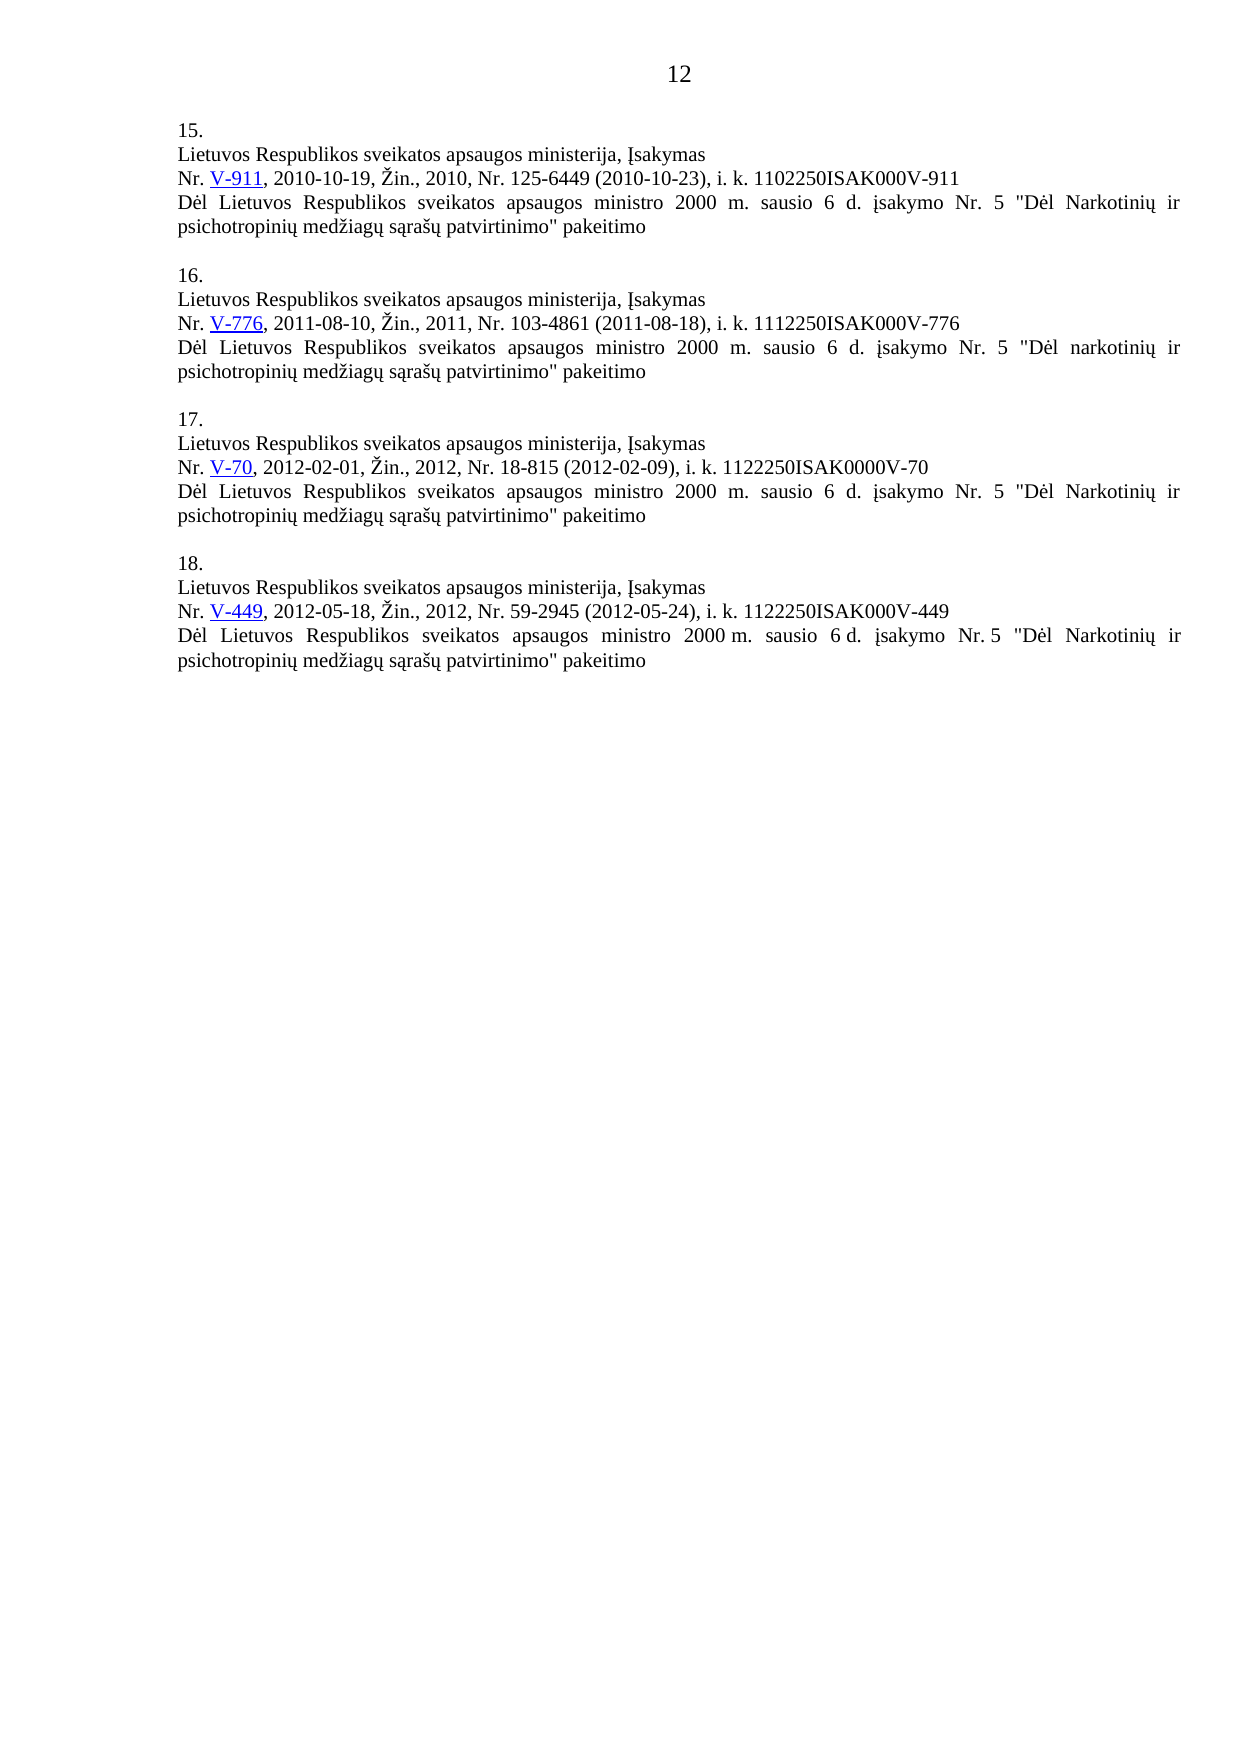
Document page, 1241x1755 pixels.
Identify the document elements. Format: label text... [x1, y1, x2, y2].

text 17. [177, 407, 1181, 431]
text Lietuvos Respublikos sveikatos apsaugos ministerija, Įsakymas [177, 142, 1181, 166]
text Lietuvos Respublikos sveikatos apsaugos ministerija, Įsakymas [177, 431, 1181, 455]
text Nr. V-776, 2011-08-10, Žin., 2011, Nr. 103-4861 (2011-08-18), i. k. 1112250ISAK000V-776 [177, 311, 1181, 335]
text Dėl Lietuvos Respublikos sveikatos apsaugos ministro 2000 m. sausio 6 d. įsakymo Nr. 5 "Dėl Narkotinių ir psichotropinių medžiagų sąrašų patvirtinimo" pakeitimo [177, 623, 1181, 672]
text 15. [177, 118, 1181, 142]
text Dėl Lietuvos Respublikos sveikatos apsaugos ministro 2000 m. sausio 6 d. įsakymo Nr. 5 "Dėl Narkotinių ir psichotropinių medžiagų sąrašų patvirtinimo" pakeitimo [177, 190, 1181, 238]
text Lietuvos Respublikos sveikatos apsaugos ministerija, Įsakymas [177, 287, 1181, 311]
text Nr. V-449, 2012-05-18, Žin., 2012, Nr. 59-2945 (2012-05-24), i. k. 1122250ISAK000V-449 [177, 599, 1181, 623]
text Dėl Lietuvos Respublikos sveikatos apsaugos ministro 2000 m. sausio 6 d. įsakymo Nr. 5 "Dėl Narkotinių ir psichotropinių medžiagų sąrašų patvirtinimo" pakeitimo [177, 479, 1181, 527]
text 16. [177, 262, 1181, 287]
text 18. [177, 551, 1181, 575]
text Nr. V-70, 2012-02-01, Žin., 2012, Nr. 18-815 (2012-02-09), i. k. 1122250ISAK0000V-70 [177, 455, 1181, 479]
text Lietuvos Respublikos sveikatos apsaugos ministerija, Įsakymas [177, 575, 1181, 599]
text Nr. V-911, 2010-10-19, Žin., 2010, Nr. 125-6449 (2010-10-23), i. k. 1102250ISAK000V-911 [177, 166, 1181, 190]
text Dėl Lietuvos Respublikos sveikatos apsaugos ministro 2000 m. sausio 6 d. įsakymo Nr. 5 "Dėl narkotinių ir psichotropinių medžiagų sąrašų patvirtinimo" pakeitimo [177, 335, 1181, 383]
